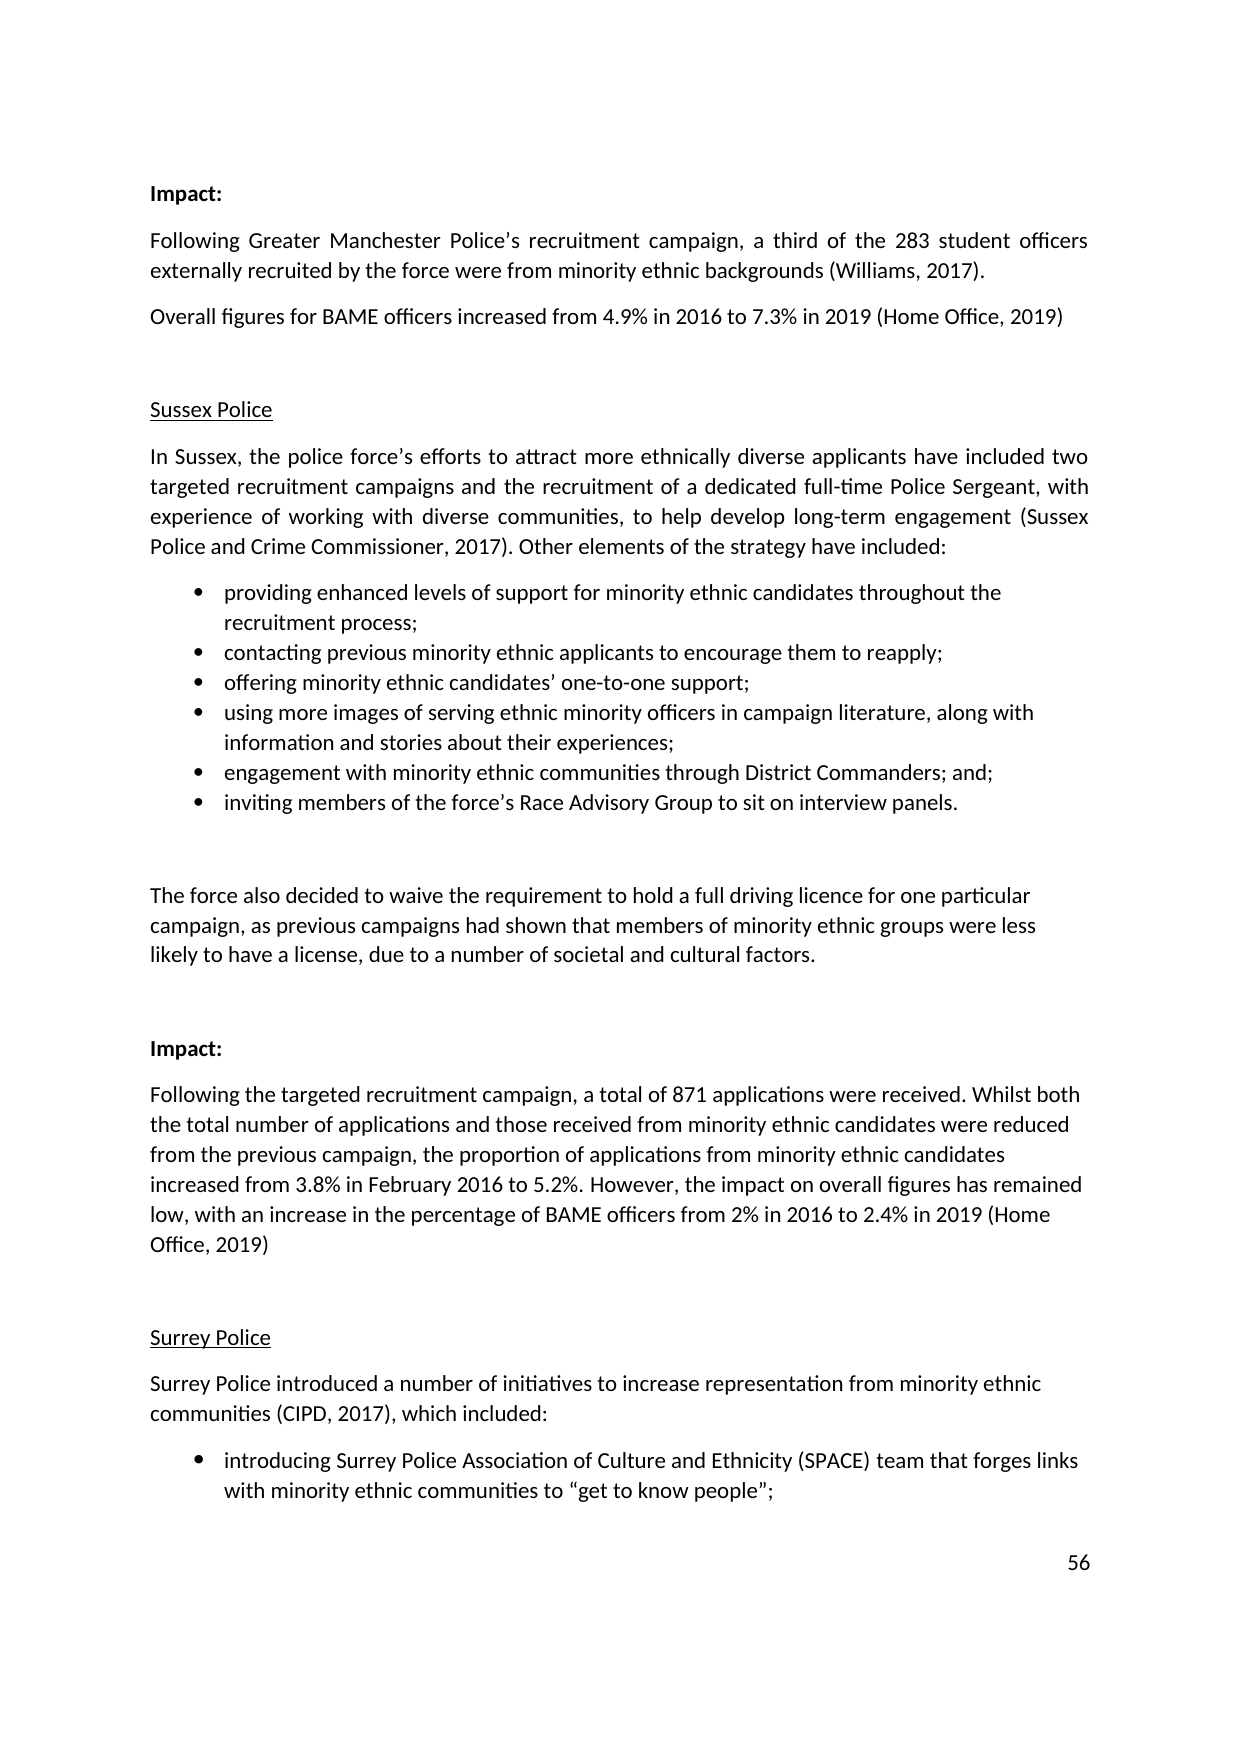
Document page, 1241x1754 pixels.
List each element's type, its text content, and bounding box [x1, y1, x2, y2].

text Following Greater Manchester Police’s recruitment campaign, a third of the 283 student officers externally recruited by the force were from minority ethnic backgrounds (Williams, 2017). [150, 226, 1090, 284]
text Surrey Police [150, 1323, 1090, 1351]
text Impact: [150, 1034, 1090, 1062]
text Impact: [150, 179, 1090, 207]
text Following the targeted recruitment campaign, a total of 871 applications were received. Whilst both the total number of applications and those received from minority ethnic candidates were reduced from the previous campaign, the proportion of applications from minority ethnic candidates increased from 3.8% in February 2016 to 5.2%. However, the impact on overall figures has remained low, with an increase in the percentage of BAME officers from 2% in 2016 to 2.4% in 2019 (Home Office, 2019) [150, 1080, 1090, 1258]
list contacting previous minority ethnic applicants to encourage them to reapply; [194, 638, 1090, 666]
list inviting members of the force’s Race Advisory Group to sit on interview panels. [194, 788, 1090, 816]
text Sussex Police [150, 396, 1090, 424]
list offering minority ethnic candidates’ one-to-one support; [194, 668, 1090, 696]
text Surrey Police introduced a number of initiatives to increase representation from minority ethnic communities (CIPD, 2017), which included: [150, 1369, 1090, 1427]
text Overall figures for BAME officers increased from 4.9% in 2016 to 7.3% in 2019 (Home Office, 2019) [150, 302, 1090, 331]
list using more images of serving ethnic minority officers in campaign literature, along with information and stories about their experiences; [194, 698, 1090, 756]
list introducing Surrey Police Association of Culture and Ethnicity (SPACE) team that forges links with minority ethnic communities to “get to know people”; [194, 1446, 1090, 1504]
text In Sussex, the police force’s efforts to attract more ethnically diverse applicants have included two targeted recruitment campaigns and the recruitment of a dedicated full-time Police Sergeant, with experience of working with diverse communities, to help develop long-term engagement (Sussex Police and Crime Commissioner, 2017). Other elements of the strategy have included: [150, 442, 1090, 560]
list engagement with minority ethnic communities through District Commanders; and; [194, 758, 1090, 786]
list providing enhanced levels of support for minority ethnic candidates throughout the recruitment process; [194, 578, 1090, 636]
text The force also decided to waive the requirement to hold a full driving licence for one particular campaign, as previous campaigns had shown that members of minority ethnic groups were less likely to have a license, due to a number of societal and cultural factors. [150, 881, 1090, 969]
